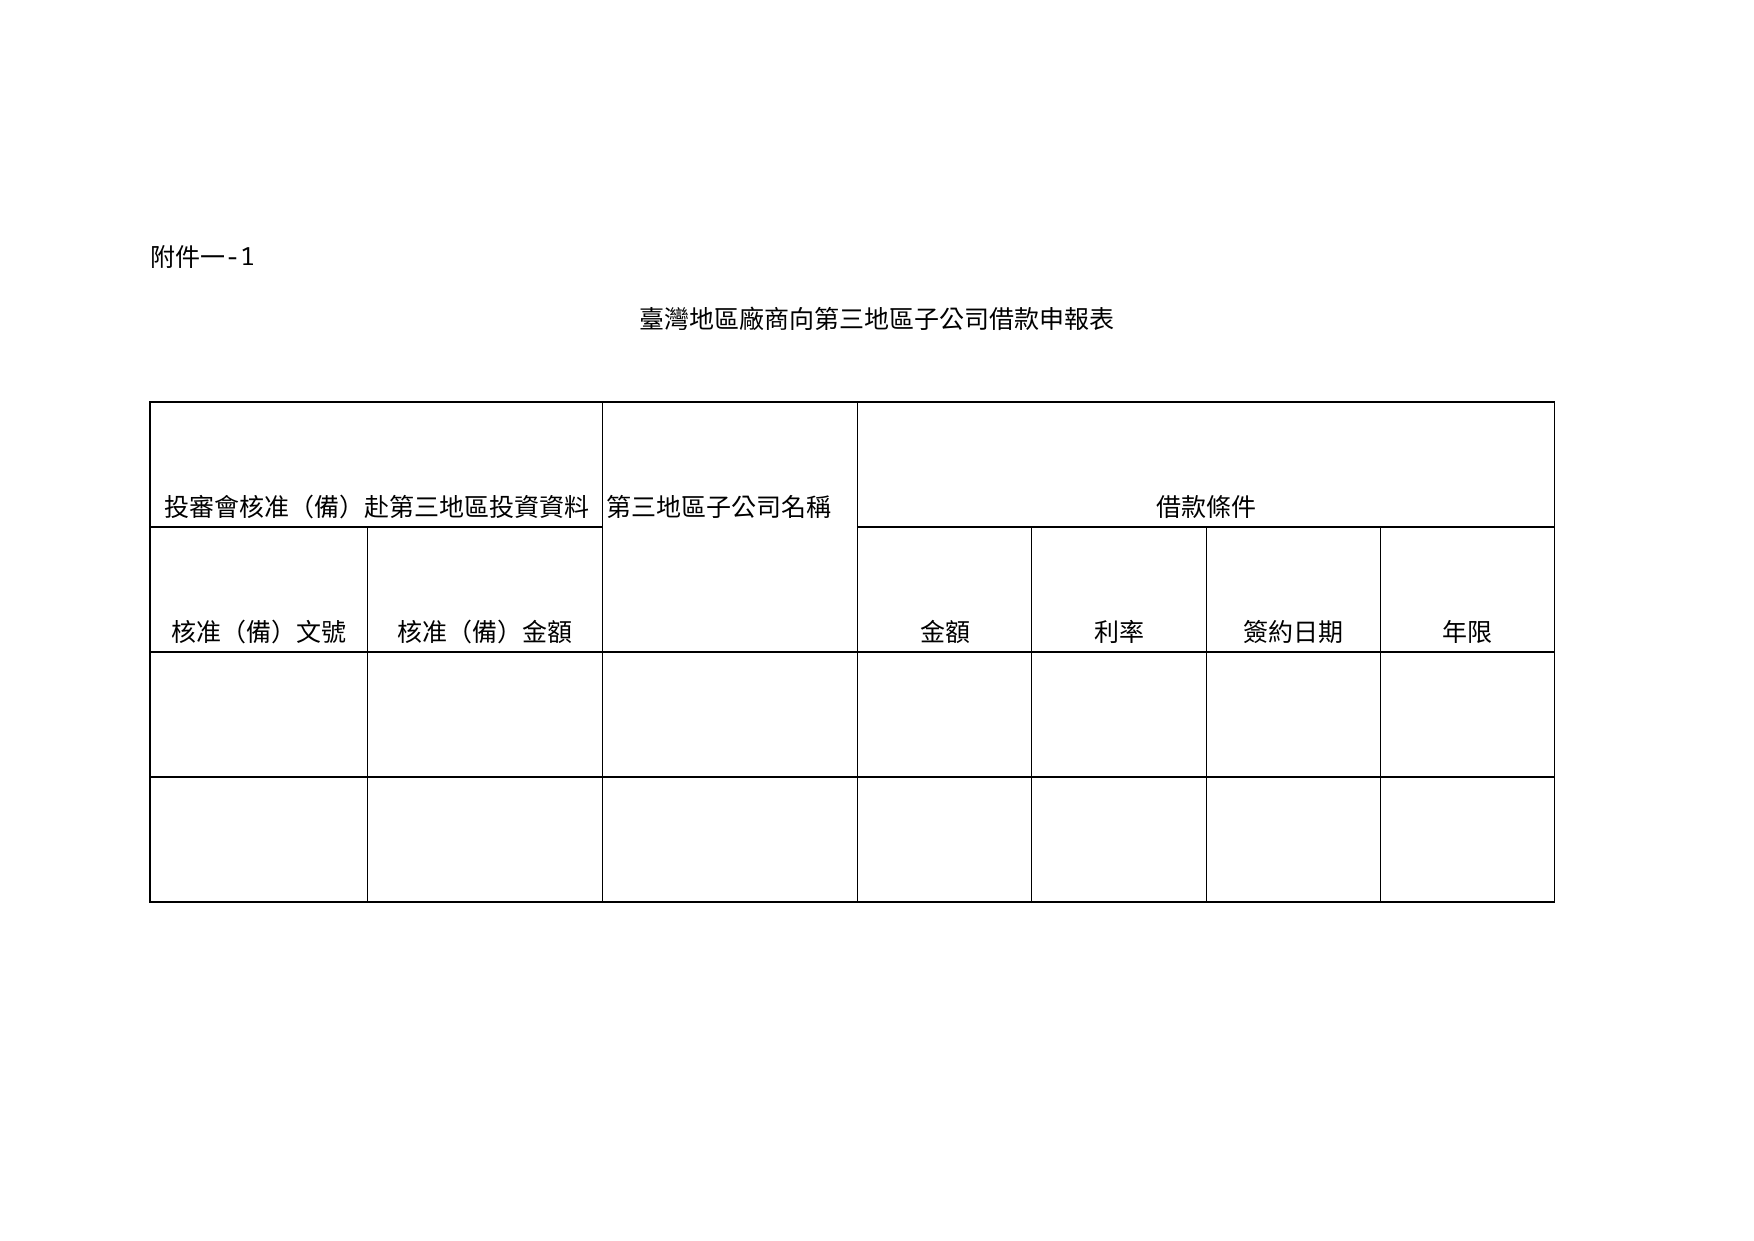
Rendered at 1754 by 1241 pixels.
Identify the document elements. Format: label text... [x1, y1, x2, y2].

table_cell 簽約日期 [1207, 528, 1380, 651]
table_header 借款條件 [858, 403, 1554, 526]
table_cell [1032, 778, 1206, 901]
table_cell [858, 653, 1031, 776]
table_cell [1032, 653, 1206, 776]
table_cell [368, 653, 602, 776]
table_cell 金額 [858, 528, 1031, 651]
table_header 第三地區子公司名稱 [603, 403, 857, 651]
table_cell 核准（備）文號 [151, 528, 367, 651]
text 附件一-1 [150, 214, 1604, 276]
table_cell 年限 [1381, 528, 1554, 651]
table_cell [1207, 653, 1380, 776]
table_cell [151, 653, 367, 776]
text 臺灣地區廠商向第三地區子公司借款申報表 [150, 276, 1604, 339]
table_cell [368, 778, 602, 901]
table_cell 利率 [1032, 528, 1206, 651]
table_cell [858, 778, 1031, 901]
table_header 投審會核准（備）赴第三地區投資資料 [151, 403, 602, 526]
table_cell [603, 653, 857, 776]
table_cell 核准（備）金額 [368, 528, 602, 651]
table_cell [1381, 778, 1554, 901]
table_cell [151, 778, 367, 901]
table_cell [603, 778, 857, 901]
table_cell [1207, 778, 1380, 901]
table_cell [1381, 653, 1554, 776]
